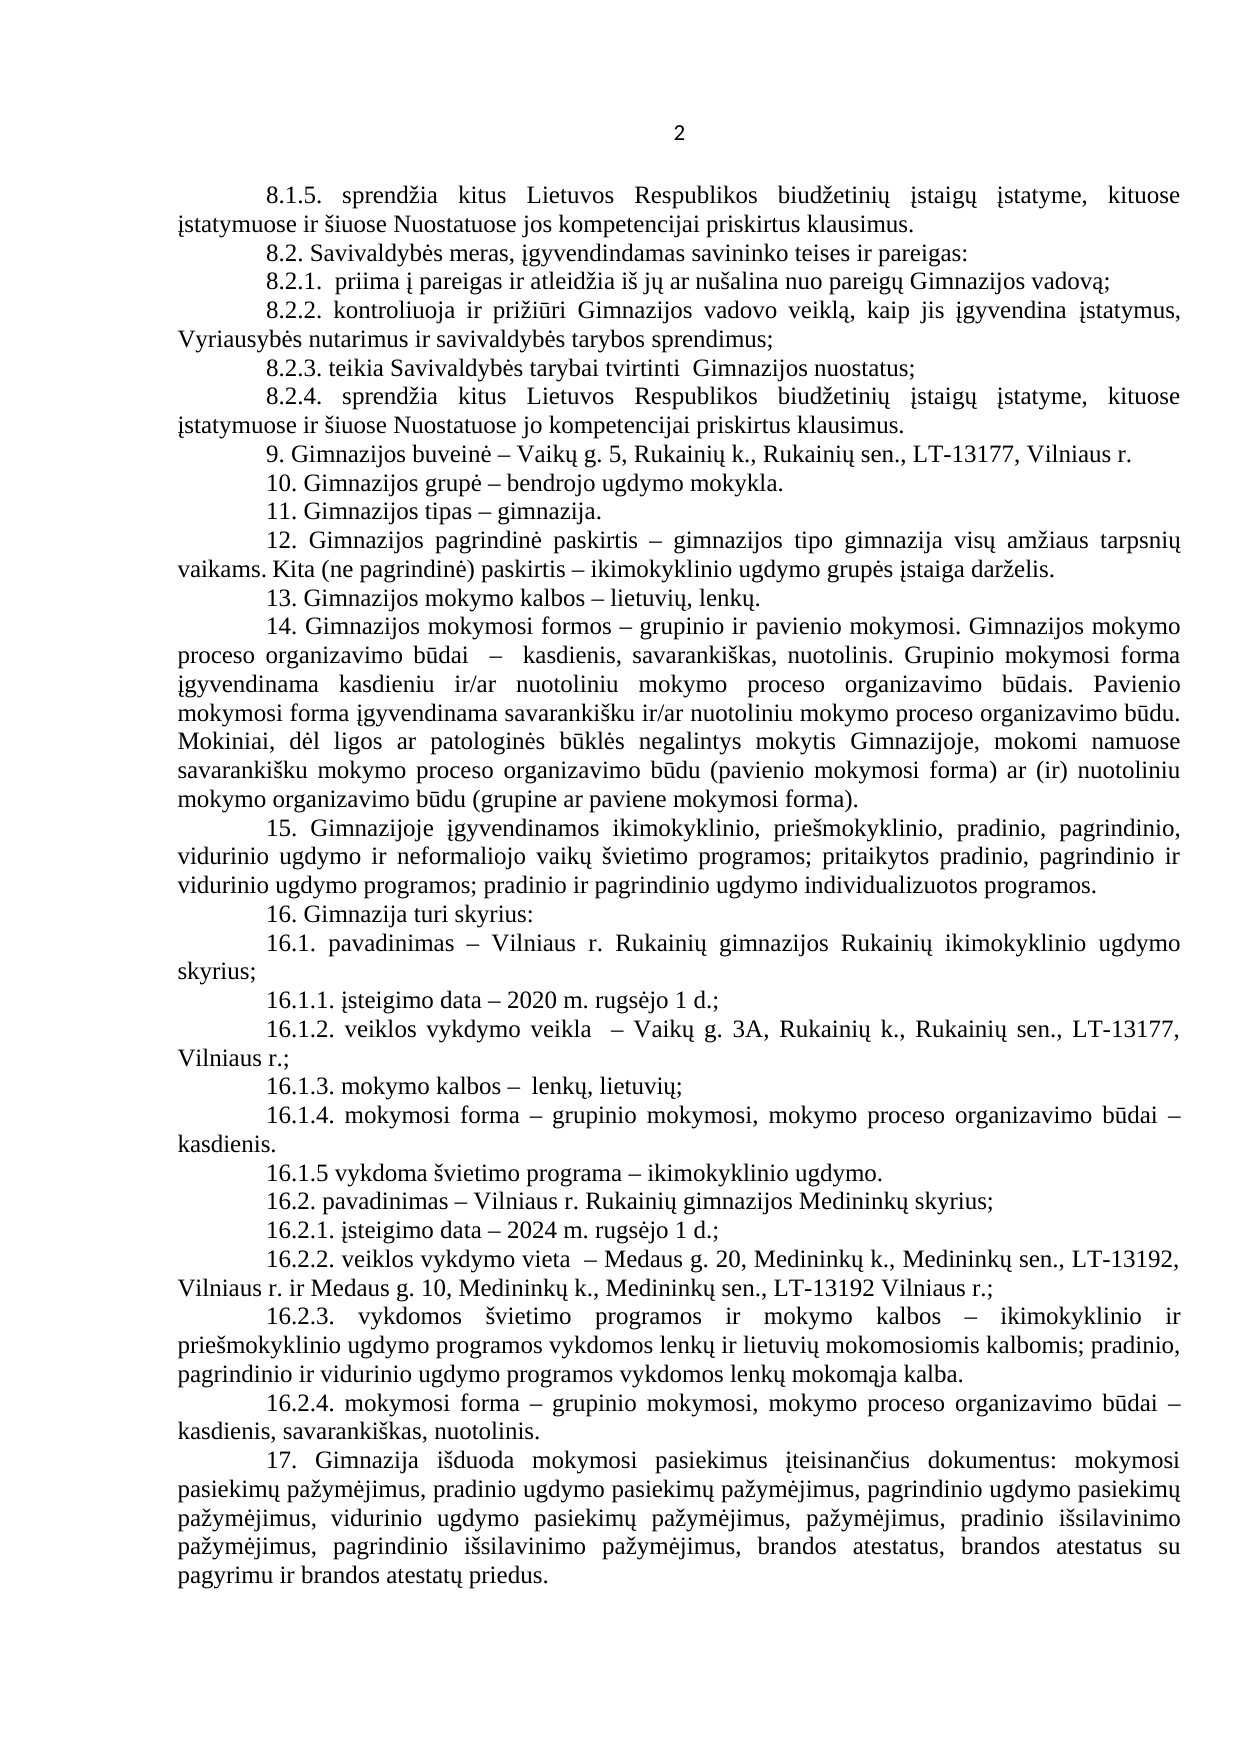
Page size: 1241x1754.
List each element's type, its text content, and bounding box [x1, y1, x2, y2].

text 16.1.4. mokymosi forma – grupinio mokymosi, mokymo proceso organizavimo būdai – kasdienis. [177, 1100, 1181, 1158]
text 16.1. pavadinimas – Vilniaus r. Rukainių gimnazijos Rukainių ikimokyklinio ugdymo skyrius; [177, 928, 1181, 985]
text 11. Gimnazijos tipas – gimnazija. [177, 496, 1181, 525]
text 8.2.4. sprendžia kitus Lietuvos Respublikos biudžetinių įstaigų įstatyme, kituose įstatymuose ir šiuose Nuostatuose jo kompetencijai priskirtus klausimus. [177, 381, 1181, 439]
text 16.1.2. veiklos vykdymo veikla – Vaikų g. 3A, Rukainių k., Rukainių sen., LT-13177, Vilniaus r.; [177, 1014, 1181, 1071]
text 16.2.3. vykdomos švietimo programos ir mokymo kalbos – ikimokyklinio ir priešmokyklinio ugdymo programos vykdomos lenkų ir lietuvių mokomosiomis kalbomis; pradinio, pagrindinio ir vidurinio ugdymo programos vykdomos lenkų mokomąja kalba. [177, 1301, 1181, 1388]
text 16.1.5 vykdoma švietimo programa – ikimokyklinio ugdymo. [177, 1158, 1181, 1186]
text 16.2. pavadinimas – Vilniaus r. Rukainių gimnazijos Medininkų skyrius; [177, 1186, 1181, 1215]
text 15. Gimnazijoje įgyvendinamos ikimokyklinio, priešmokyklinio, pradinio, pagrindinio, vidurinio ugdymo ir neformaliojo vaikų švietimo programos; pritaikytos pradinio, pagrindinio ir vidurinio ugdymo programos; pradinio ir pagrindinio ugdymo individualizuotos programos. [177, 813, 1181, 899]
text 16. Gimnazija turi skyrius: [177, 899, 1181, 928]
text 8.2.2. kontroliuoja ir prižiūri Gimnazijos vadovo veiklą, kaip jis įgyvendina įstatymus, Vyriausybės nutarimus ir savivaldybės tarybos sprendimus; [177, 295, 1181, 353]
text 9. Gimnazijos buveinė – Vaikų g. 5, Rukainių k., Rukainių sen., LT-13177, Vilniaus r. [177, 439, 1181, 468]
text 8.1.5. sprendžia kitus Lietuvos Respublikos biudžetinių įstaigų įstatyme, kituose įstatymuose ir šiuose Nuostatuose jos kompetencijai priskirtus klausimus. [177, 180, 1181, 238]
text 8.2.1. priima į pareigas ir atleidžia iš jų ar nušalina nuo pareigų Gimnazijos vadovą; [177, 266, 1181, 295]
text 16.2.2. veiklos vykdymo vieta – Medaus g. 20, Medininkų k., Medininkų sen., LT-13192, Vilniaus r. ir Medaus g. 10, Medininkų k., Medininkų sen., LT-13192 Vilniaus r.; [177, 1244, 1181, 1301]
text 12. Gimnazijos pagrindinė paskirtis – gimnazijos tipo gimnazija visų amžiaus tarpsnių vaikams. Kita (ne pagrindinė) paskirtis – ikimokyklinio ugdymo grupės įstaiga darželis. [177, 525, 1181, 583]
text 8.2.3. teikia Savivaldybės tarybai tvirtinti Gimnazijos nuostatus; [177, 353, 1181, 381]
text 16.2.1. įsteigimo data – 2024 m. rugsėjo 1 d.; [177, 1215, 1181, 1244]
text 14. Gimnazijos mokymosi formos – grupinio ir pavienio mokymosi. Gimnazijos mokymo proceso organizavimo būdai – kasdienis, savarankiškas, nuotolinis. Grupinio mokymosi forma įgyvendinama kasdieniu ir/ar nuotoliniu mokymo proceso organizavimo būdais. Pavienio mokymosi forma įgyvendinama savarankišku ir/ar nuotoliniu mokymo proceso organizavimo būdu. Mokiniai, dėl ligos ar patologinės būklės negalintys mokytis Gimnazijoje, mokomi namuose savarankišku mokymo proceso organizavimo būdu (pavienio mokymosi forma) ar (ir) nuotoliniu mokymo organizavimo būdu (grupine ar paviene mokymosi forma). [177, 611, 1181, 813]
text 16.1.1. įsteigimo data – 2020 m. rugsėjo 1 d.; [177, 985, 1181, 1014]
text 16.1.3. mokymo kalbos – lenkų, lietuvių; [177, 1071, 1181, 1100]
text 17. Gimnazija išduoda mokymosi pasiekimus įteisinančius dokumentus: mokymosi pasiekimų pažymėjimus, pradinio ugdymo pasiekimų pažymėjimus, pagrindinio ugdymo pasiekimų pažymėjimus, vidurinio ugdymo pasiekimų pažymėjimus, pažymėjimus, pradinio išsilavinimo pažymėjimus, pagrindinio išsilavinimo pažymėjimus, brandos atestatus, brandos atestatus su pagyrimu ir brandos atestatų priedus. [177, 1445, 1181, 1589]
text 8.2. Savivaldybės meras, įgyvendindamas savininko teises ir pareigas: [177, 238, 1181, 266]
text 13. Gimnazijos mokymo kalbos – lietuvių, lenkų. [177, 583, 1181, 611]
text 10. Gimnazijos grupė – bendrojo ugdymo mokykla. [177, 468, 1181, 496]
text 16.2.4. mokymosi forma – grupinio mokymosi, mokymo proceso organizavimo būdai – kasdienis, savarankiškas, nuotolinis. [177, 1388, 1181, 1445]
